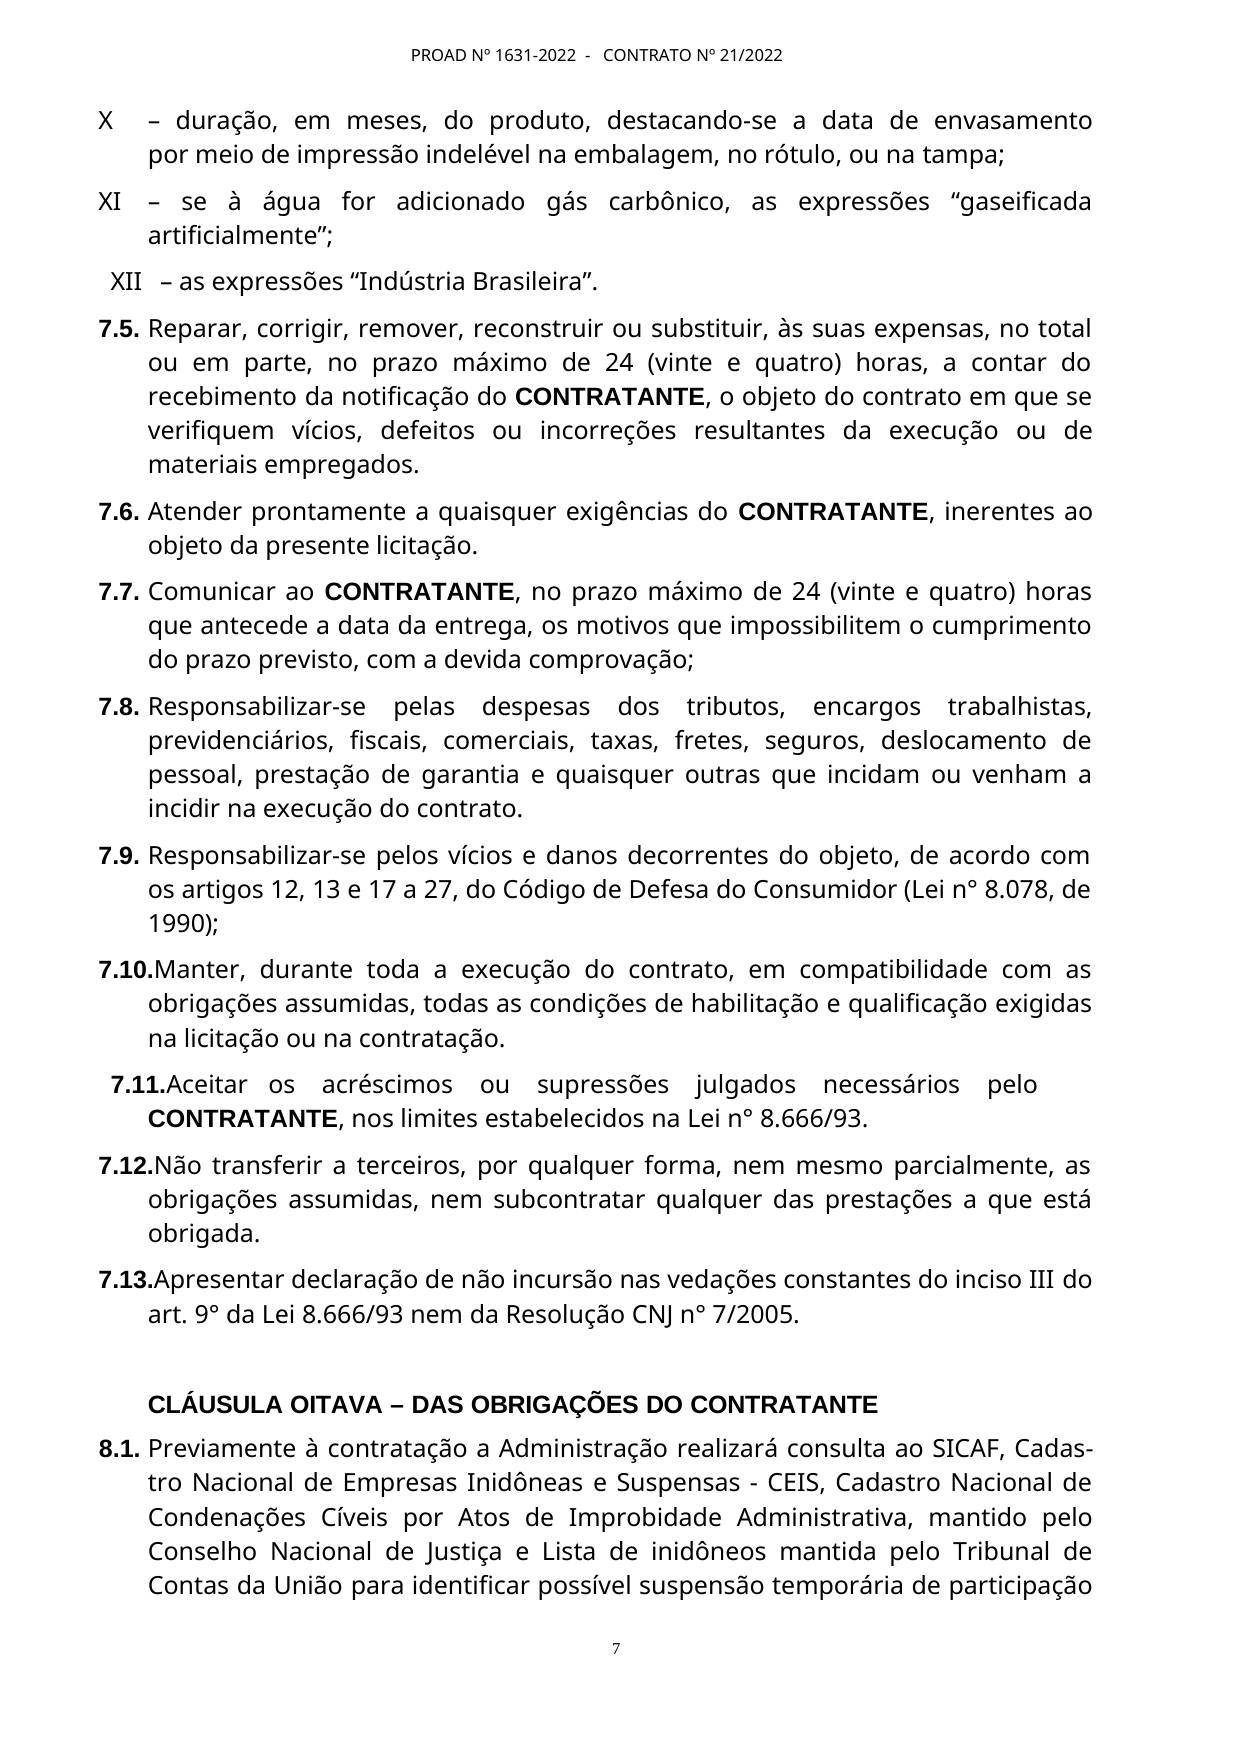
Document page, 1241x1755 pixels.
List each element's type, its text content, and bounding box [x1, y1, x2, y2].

list Não transferir a terceiros, por qualquer forma, nem mesmo parcialmente, as obrigações assumidas, nem subcontratar qualquer das prestações a que está obrigada. [135, 1147, 1093, 1249]
list – se à água for adicionado gás carbônico, as expressões “gaseificada artificialmente”; [135, 183, 1093, 251]
list Apresentar declaração de não incursão nas vedações constantes do inciso III do art. 9° da Lei 8.666/93 nem da Resolução CNJ n° 7/2005. [135, 1262, 1093, 1330]
list Responsabilizar-se pelos vícios e danos decorrentes do objeto, de acordo com os artigos 12, 13 e 17 a 27, do Código de Defesa do Consumidor (Lei n° 8.078, de 1990); [135, 837, 1092, 939]
list – duração, em meses, do produto, destacando-se a data de envasamento por meio de impressão indelével na embalagem, no rótulo, ou na tampa; [135, 103, 1093, 171]
list Atender prontamente a quaisquer exigências do CONTRATANTE, inerentes ao objeto da presente licitação. [135, 493, 1093, 561]
list Comunicar ao CONTRATANTE, no prazo máximo de 24 (vinte e quatro) horas que antecede a data da entrega, os motivos que impossibilitem o cumprimento do prazo previsto, com a devida comprovação; [135, 574, 1093, 676]
subtitle CLÁUSULA OITAVA – DAS OBRIGAÇÕES DO CONTRATANTE [148, 1390, 1107, 1418]
list Reparar, corrigir, remover, reconstruir ou substituir, às suas expensas, no total ou em parte, no prazo máximo de 24 (vinte e quatro) horas, a contar do recebimento da notificação do CONTRATANTE, o objeto do contrato em que se verifiquem vícios, defeitos ou incorreções resultantes da execução ou de materiais empregados. [135, 310, 1093, 481]
list Manter, durante toda a execução do contrato, em compatibilidade com as obrigações assumidas, todas as condições de habilitação e qualificação exigidas na licitação ou na contratação. [135, 952, 1093, 1054]
text CONTRATANTE, nos limites estabelecidos na Lei n° 8.666/93. [148, 1101, 1107, 1135]
list – as expressões “Indústria Brasileira”. [148, 264, 1107, 298]
list Aceitar os acréscimos ou supressões julgados necessários pelo [148, 1067, 1107, 1101]
list Responsabilizar-se pelas despesas dos tributos, encargos trabalhistas, previdenciários, fiscais, comerciais, taxas, fretes, seguros, deslocamento de pessoal, prestação de garantia e quaisquer outras que incidam ou venham a incidir na execução do contrato. [135, 689, 1093, 825]
list Previamente à contratação a Administração realizará consulta ao SICAF, Cadas- tro Nacional de Empresas Inidôneas e Suspensas - CEIS, Cadastro Nacional de Condenações Cíveis por Atos de Improbidade Administrativa, mantido pelo Conselho Nacional de Justiça e Lista de inidôneos mantida pelo Tribunal de Contas da União para identificar possível suspensão temporária de participação em licitação, no âmbi- to do órgão ou entidade, proibição de contratar com o Poder Público, bem como o- corrências impeditivas indiretas, e nos termos do art. 6º, III, da Lei nº 10.522, de 19 de julho de 2002, consulta prévia ao CADIN. [135, 1431, 1094, 1601]
